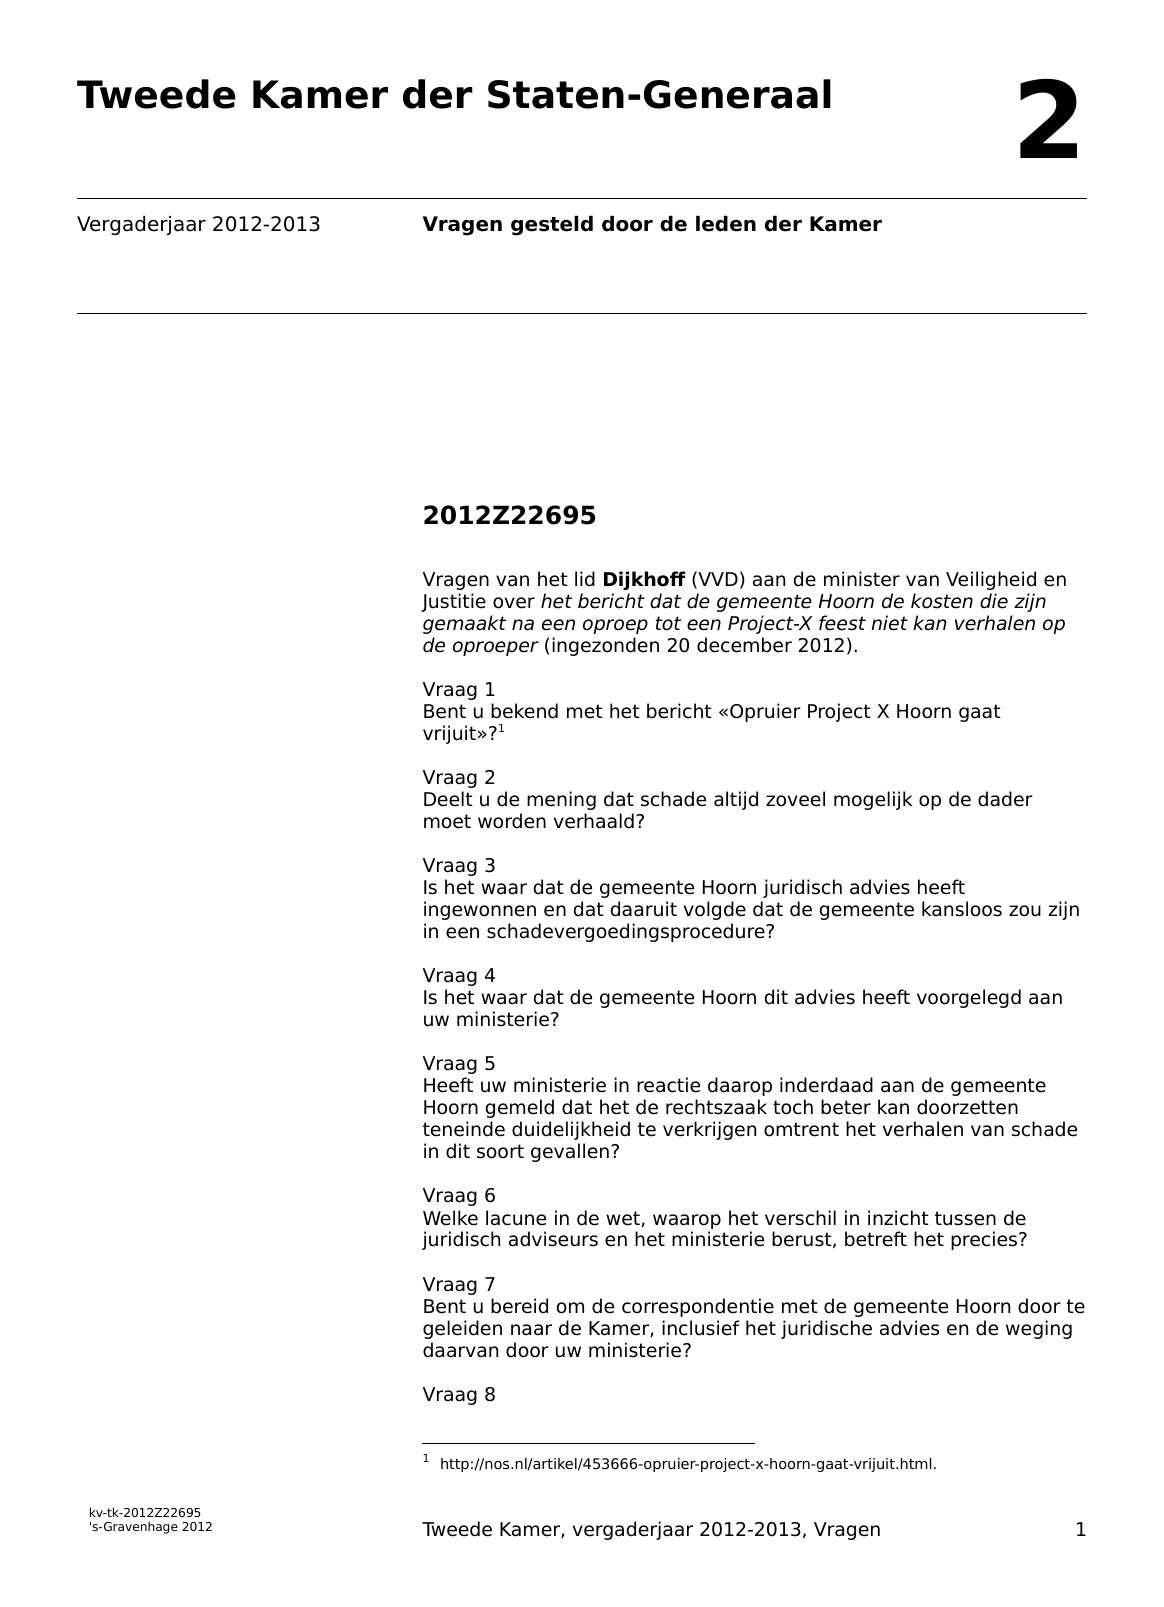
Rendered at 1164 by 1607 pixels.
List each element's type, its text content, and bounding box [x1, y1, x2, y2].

text Is het waar dat de gemeente Hoorn juridisch advies heeft ingewonnen en dat daaruit volgde dat de gemeente kansloos zou zijn in een schadevergoedingsprocedure? [422, 877, 1087, 943]
text 's-Gravenhage 2012 [88, 1520, 323, 1534]
text Is het waar dat de gemeente Hoorn dit advies heeft voorgelegd aan uw ministerie? [422, 987, 1087, 1031]
text Vraag 3 [422, 855, 1087, 877]
text Vraag 2 [422, 767, 1087, 789]
text Vraag 5 [422, 1053, 1087, 1075]
text Heeft uw ministerie in reactie daarop inderdaad aan de gemeente Hoorn gemeld dat het de rechtszaak toch beter kan doorzetten teneinde duidelijkheid te verkrijgen omtrent het verhalen van schade in dit soort gevallen? [422, 1075, 1087, 1163]
text 2012Z22695 [422, 501, 1087, 531]
text Vragen van het lid Dijkhoff (VVD) aan de minister van Veiligheid en Justitie over het bericht dat de gemeente Hoorn de kosten die zijn gemaakt na een oproep tot een Project-X feest niet kan verhalen op de oproeper (ingezonden 20 december 2012). [422, 569, 1087, 657]
table_header 2 [886, 59, 1087, 198]
text http://nos.nl/artikel/453666-opruier-project-x-hoorn-gaat-vrijuit.html. [422, 1452, 1087, 1474]
text Vraag 6 [422, 1185, 1087, 1207]
text Bent u bekend met het bericht «Opruier Project X Hoorn gaat vrijuit»? [422, 701, 1087, 745]
text kv-tk-2012Z22695 [88, 1506, 323, 1520]
table_cell Vragen gesteld door de leden der Kamer [422, 199, 1087, 313]
table_header Tweede Kamer der Staten-Generaal [77, 59, 886, 198]
text Vraag 4 [422, 965, 1087, 987]
table_cell Vergaderjaar 2012-2013 [77, 199, 422, 313]
text Vraag 7 [422, 1273, 1087, 1296]
text Deelt u de mening dat schade altijd zoveel mogelijk op de dader moet worden verhaald? [422, 789, 1087, 833]
text Vraag 1 [422, 679, 1087, 701]
text Vraag 8 [422, 1384, 1087, 1406]
text Welke lacune in de wet, waarop het verschil in inzicht tussen de juridisch adviseurs en het ministerie berust, betreft het precies? [422, 1207, 1087, 1251]
text Bent u bereid om de correspondentie met de gemeente Hoorn door te geleiden naar de Kamer, inclusief het juridische advies en de weging daarvan door uw ministerie? [422, 1296, 1087, 1361]
